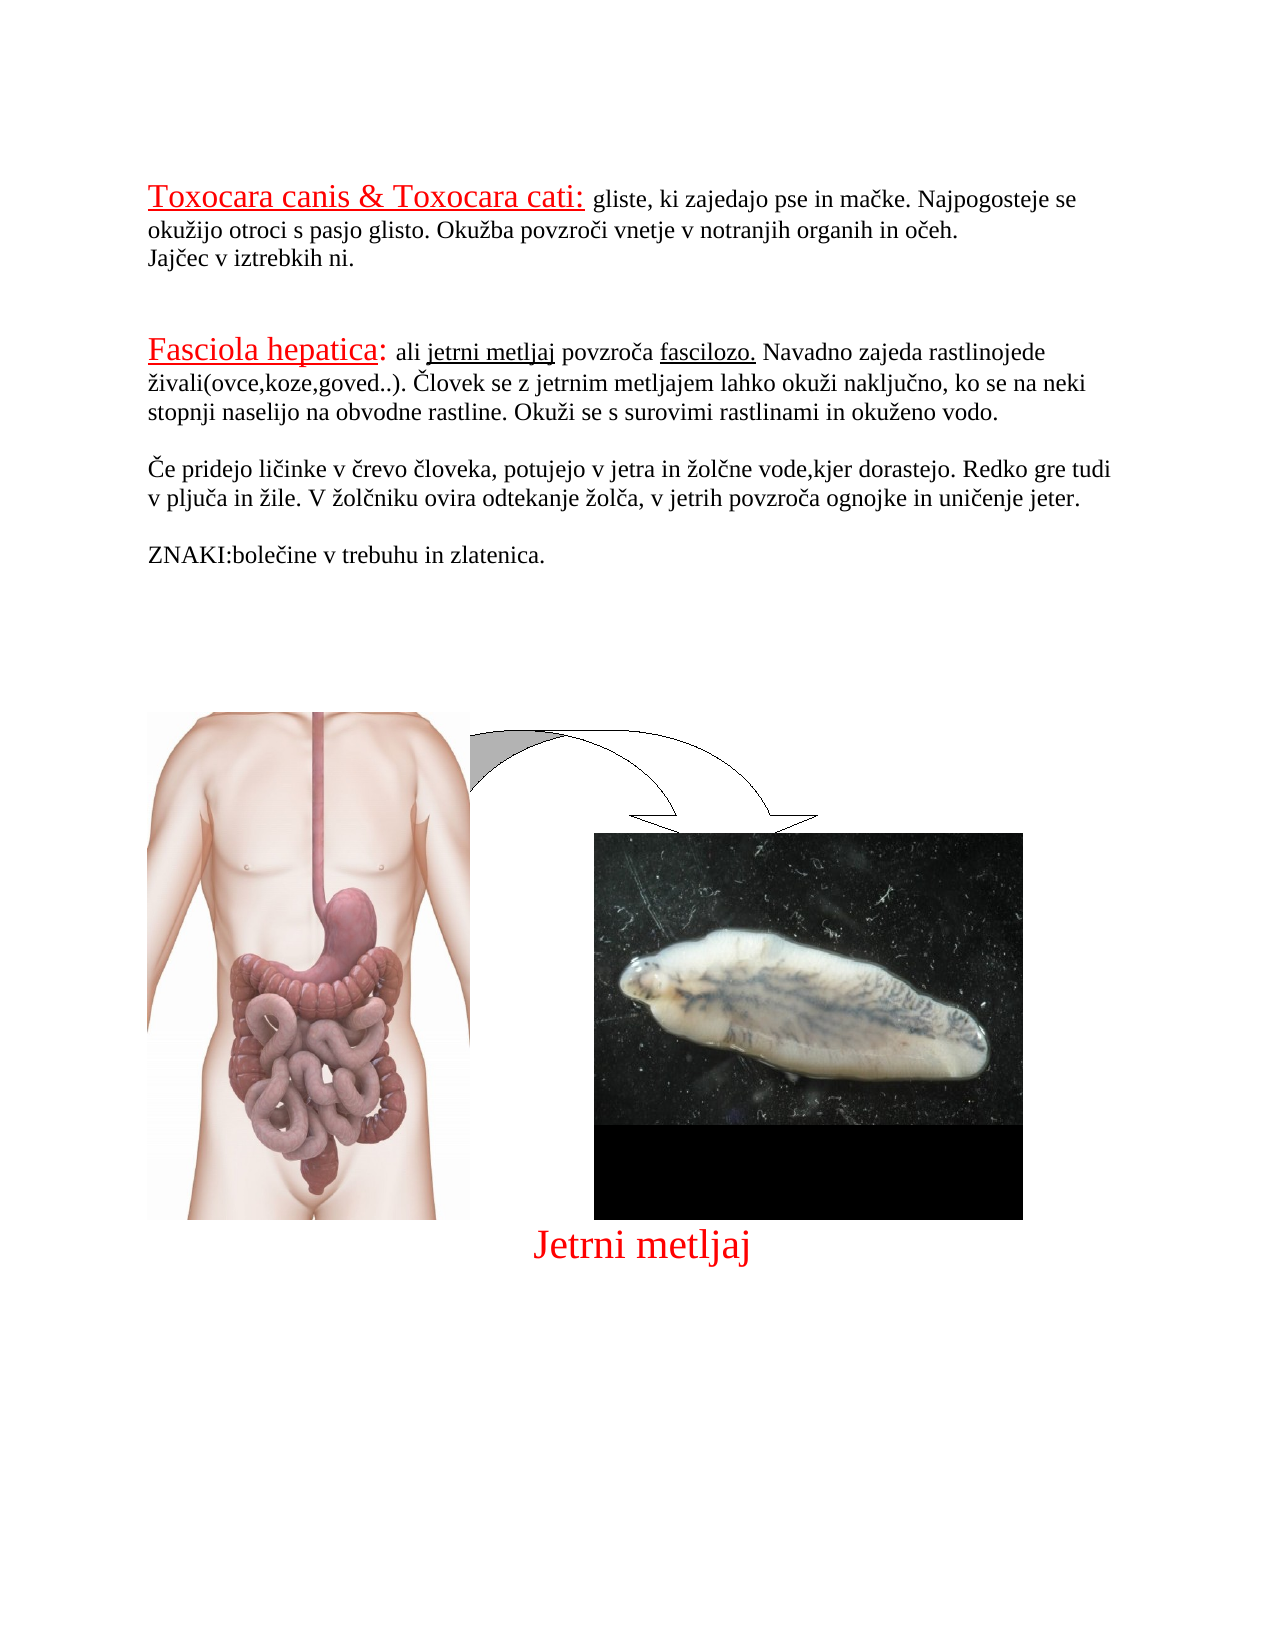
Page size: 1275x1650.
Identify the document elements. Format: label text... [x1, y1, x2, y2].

text Jetrni metljaj [148, 1219, 1127, 1267]
text Jajčec v iztrebkih ni. [148, 243, 1127, 272]
text Toxocara canis & Toxocara cati: gliste, ki zajedajo pse in mačke. Najpogosteje se okužijo otroci s pasjo glisto. Okužba povzroči vnetje v notranjih organih in očeh. [148, 176, 1127, 243]
text ZNAKI:bolečine v trebuhu in zlatenica. [148, 541, 1127, 569]
picture [594, 833, 1023, 1220]
text Če pridejo ličinke v črevo človeka, potujejo v jetra in žolčne vode,kjer dorastejo. Redko gre tudi v pljuča in žile. V žolčniku ovira odtekanje žolča, v jetrih povzroča ognojke in uničenje jeter. [148, 454, 1127, 512]
picture [147, 712, 470, 1220]
text Fasciola hepatica: ali jetrni metljaj povzroča fascilozo. Navadno zajeda rastlinojede živali(ovce,koze,goved..). Človek se z jetrnim metljajem lahko okuži naključno, ko se na neki stopnji naselijo na obvodne rastline. Okuži se s surovimi rastlinami in okuženo vodo. [148, 330, 1127, 426]
